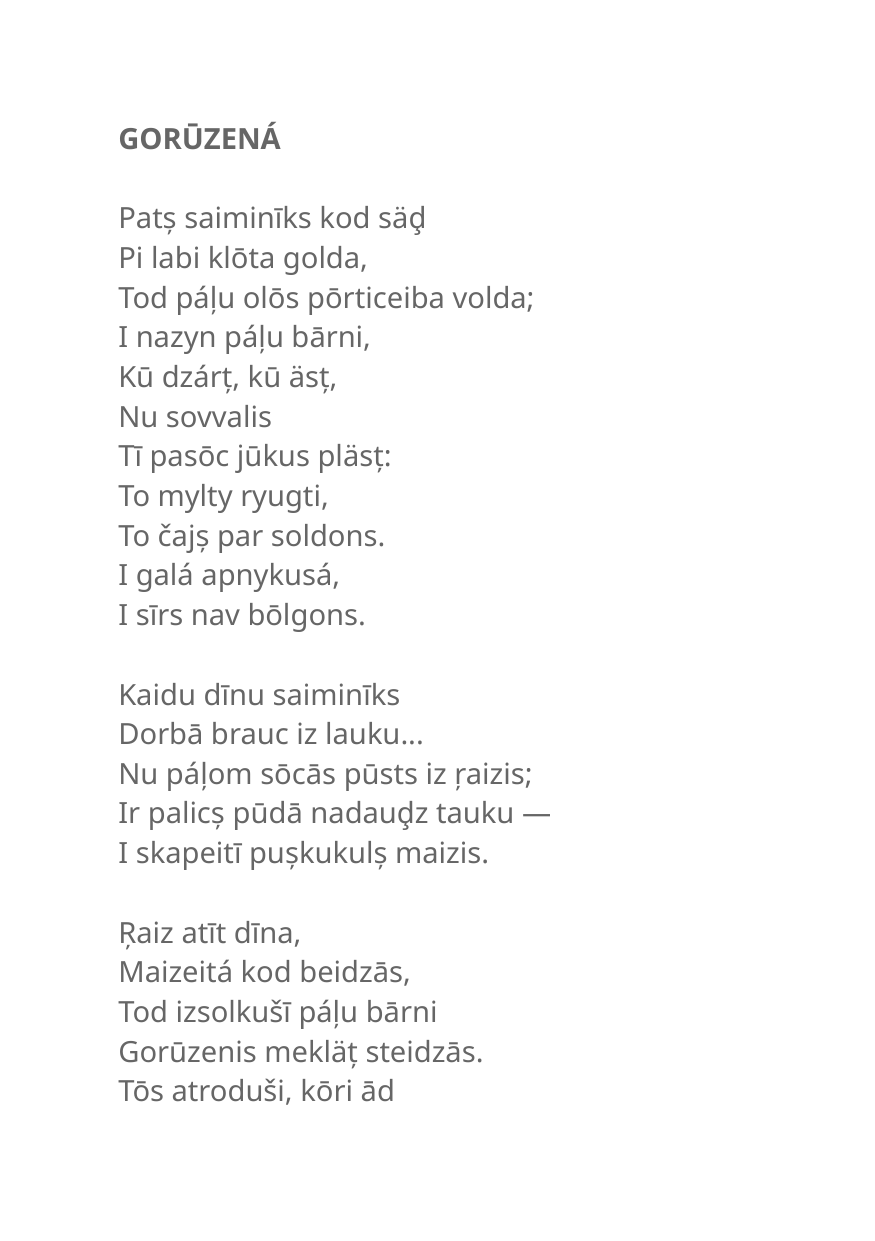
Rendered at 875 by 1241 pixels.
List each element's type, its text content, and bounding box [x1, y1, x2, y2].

text Gorūzenis mekläț steidzās. [118, 1031, 756, 1071]
text Maizeitá kod beidzās, [118, 952, 756, 991]
text I skapeitī pușkukulș maizis. [118, 832, 756, 872]
text Kaidu dīnu saiminīks [118, 674, 756, 713]
text Dorbā brauc iz lauku... [118, 713, 756, 753]
text Ŗaiz atīt dīna, [118, 912, 756, 952]
text Nu páļom sōcās pūsts iz ŗaizis; [118, 753, 756, 793]
text Nu sovvalis [118, 396, 756, 436]
text To čajș par soldons. [118, 515, 756, 555]
text I sīrs nav bōlgons. [118, 594, 756, 634]
text Ir palicș pūdā nadauḑz tauku — [118, 793, 756, 832]
text I galá apnykusá, [118, 555, 756, 594]
text I nazyn páļu bārni, [118, 317, 756, 356]
text Tod páļu olōs pōrticeiba volda; [118, 277, 756, 317]
text Tōs atroduši, kōri ād [118, 1071, 756, 1110]
text Tī pasōc jūkus pläsț: [118, 436, 756, 475]
text Tod izsolkušī páļu bārni [118, 991, 756, 1031]
text Pi labi klōta golda, [118, 237, 756, 277]
text Patș saiminīks kod säḑ [118, 197, 756, 237]
text GORŪZENÁ [118, 118, 756, 158]
text To mylty ryugti, [118, 475, 756, 515]
text Kū dzárț, kū äsț, [118, 356, 756, 396]
